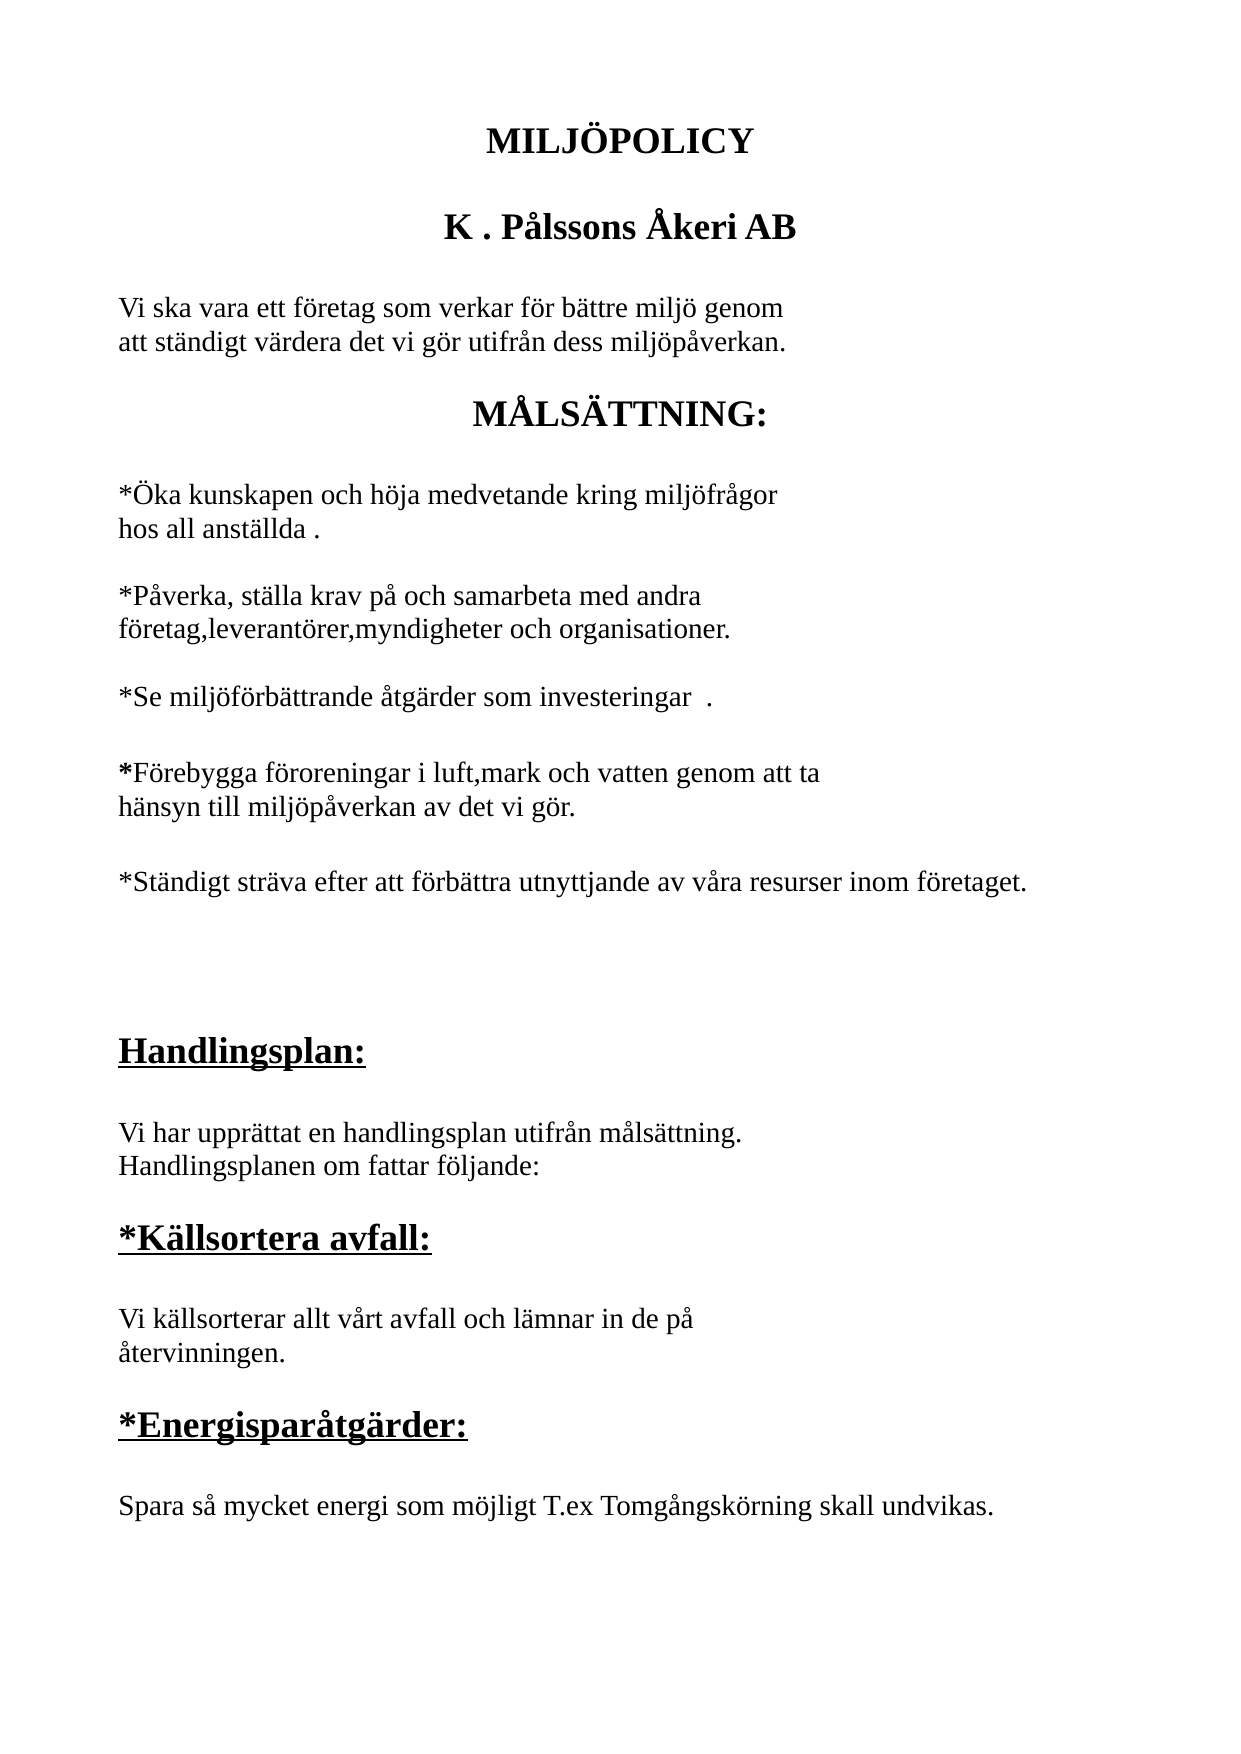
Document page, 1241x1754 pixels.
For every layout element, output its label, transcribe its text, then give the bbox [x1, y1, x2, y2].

text Vi ska vara ett företag som verkar för bättre miljö genom [118, 291, 1122, 324]
text *Förebygga föroreningar i luft,mark och vatten genom att ta [118, 755, 1122, 789]
text *Öka kunskapen och höja medvetande kring miljöfrågor [118, 477, 1122, 511]
text hänsyn till miljöpåverkan av det vi gör. [118, 789, 1122, 822]
text återvinningen. [118, 1335, 1122, 1369]
text *Se miljöförbättrande åtgärder som investeringar . [118, 679, 1122, 712]
text Handlingsplan: [118, 1028, 1122, 1072]
text MÅLSÄTTNING: [118, 391, 1122, 434]
text Handlingsplanen om fattar följande: [118, 1148, 1122, 1182]
text *Energisparåtgärder: [118, 1402, 1122, 1445]
text *Påverka, ställa krav på och samarbeta med andra [118, 578, 1122, 612]
text hos all anställda . [118, 511, 1122, 544]
text Vi källsorterar allt vårt avfall och lämnar in de på [118, 1302, 1122, 1335]
text Vi har upprättat en handlingsplan utifrån målsättning. [118, 1115, 1122, 1148]
text K . Pålssons Åkeri AB [118, 204, 1122, 247]
text MILJÖPOLICY [118, 118, 1122, 161]
text företag,leverantörer,myndigheter och organisationer. [118, 612, 1122, 645]
text Spara så mycket energi som möjligt T.ex Tomgångskörning skall undvikas. [118, 1488, 1122, 1522]
text att ständigt värdera det vi gör utifrån dess miljöpåverkan. [118, 324, 1122, 358]
text *Källsortera avfall: [118, 1215, 1122, 1258]
text *Ständigt sträva efter att förbättra utnyttjande av våra resurser inom företaget. [118, 822, 1122, 899]
